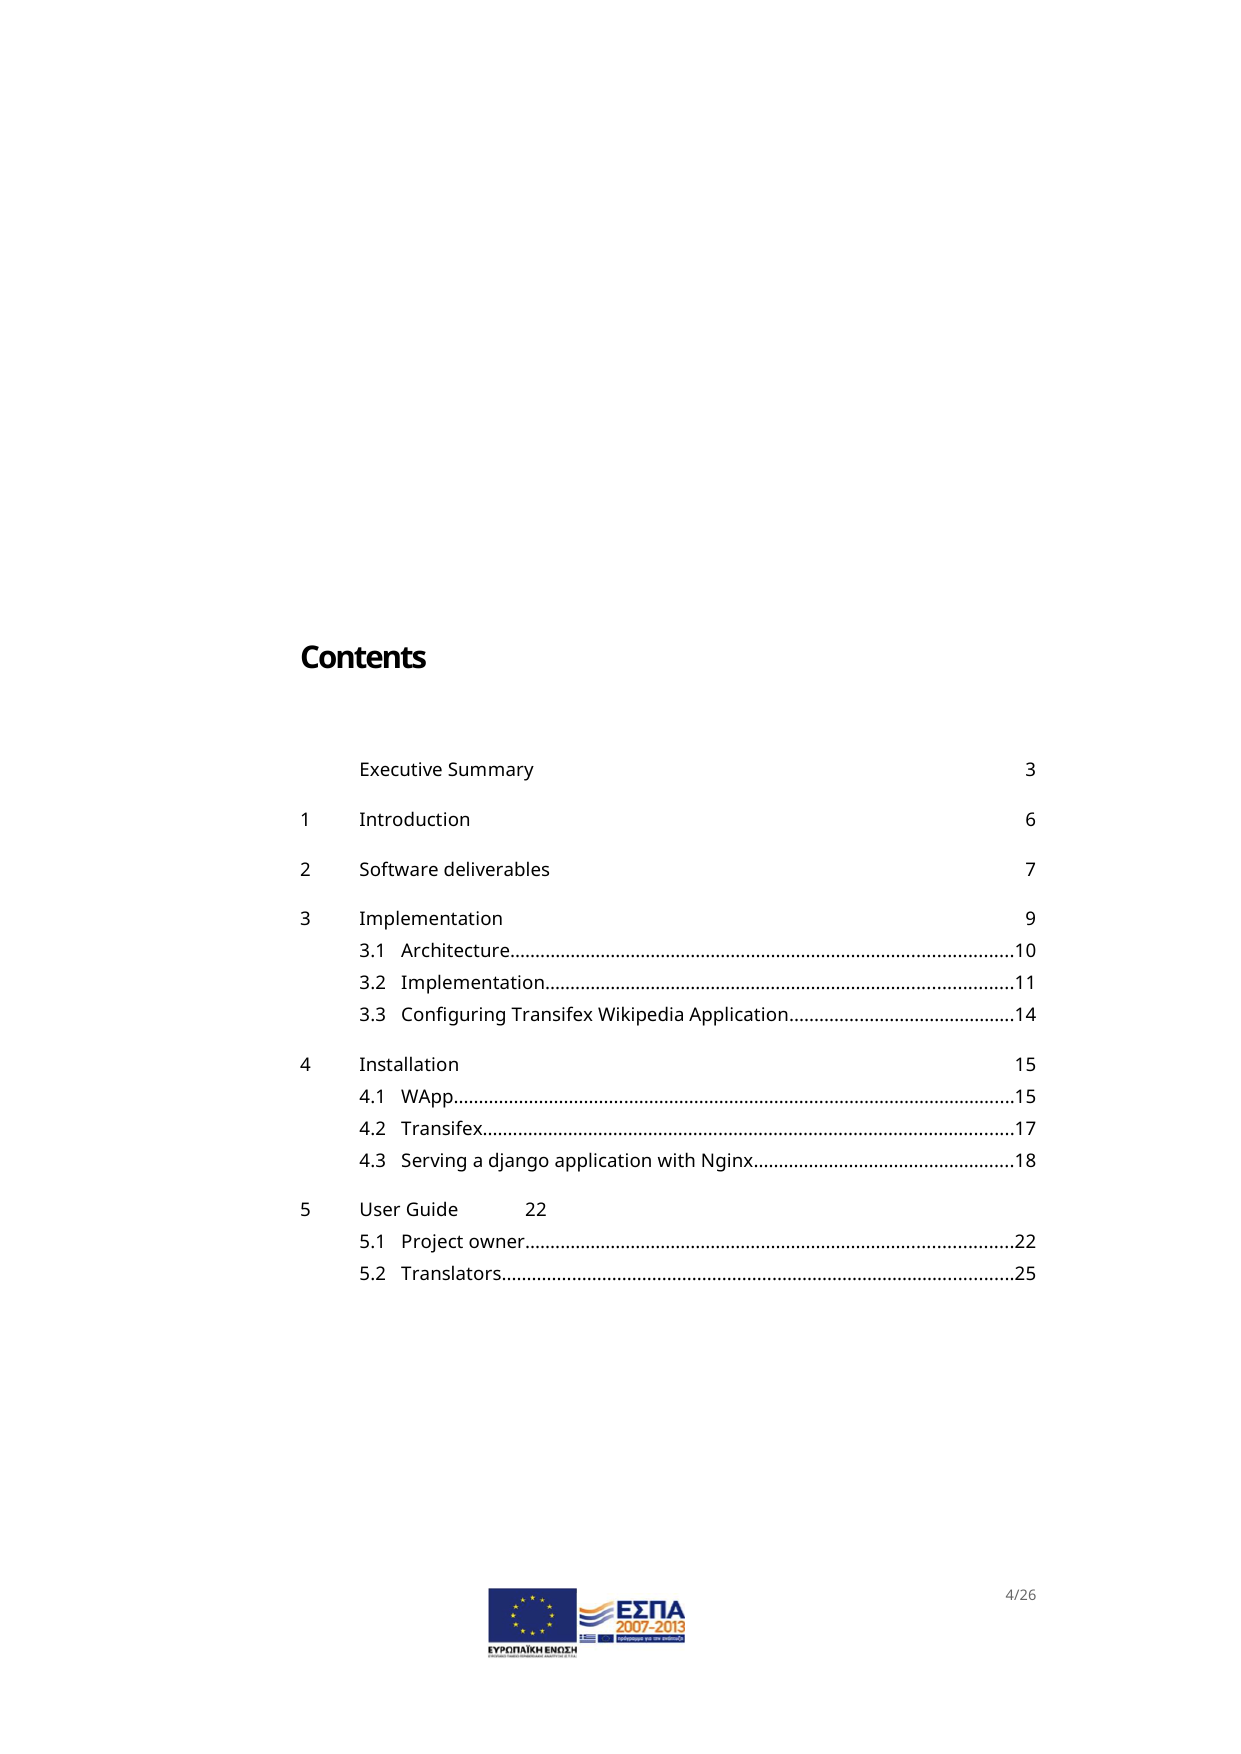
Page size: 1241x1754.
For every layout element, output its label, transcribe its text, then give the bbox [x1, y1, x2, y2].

text 1 Introduction 6 [300, 806, 1036, 832]
text 2 Software deliverables 7 [300, 855, 1036, 881]
text 5 User Guide 22 [300, 1196, 1036, 1222]
text 4.2 Transifex 17 [359, 1115, 1036, 1141]
text 5.1 Project owner 22 [359, 1228, 1036, 1254]
picture [487, 1588, 685, 1659]
text 4 Installation 15 [300, 1051, 1036, 1077]
text Executive Summary 3 [300, 756, 1036, 782]
text 3.1 Architecture 10 [359, 937, 1036, 963]
text 5.2 Translators 25 [359, 1260, 1036, 1286]
text 3.2 Implementation 11 [359, 969, 1036, 995]
text 4.1 WApp 15 [359, 1083, 1036, 1109]
text 3.3 Configuring Transifex Wikipedia Application 14 [359, 1001, 1036, 1027]
text 3 Implementation 9 [300, 905, 1036, 931]
subtitle Contents [300, 634, 1036, 677]
text 4.3 Serving a django application with Nginx 18 [359, 1147, 1036, 1173]
